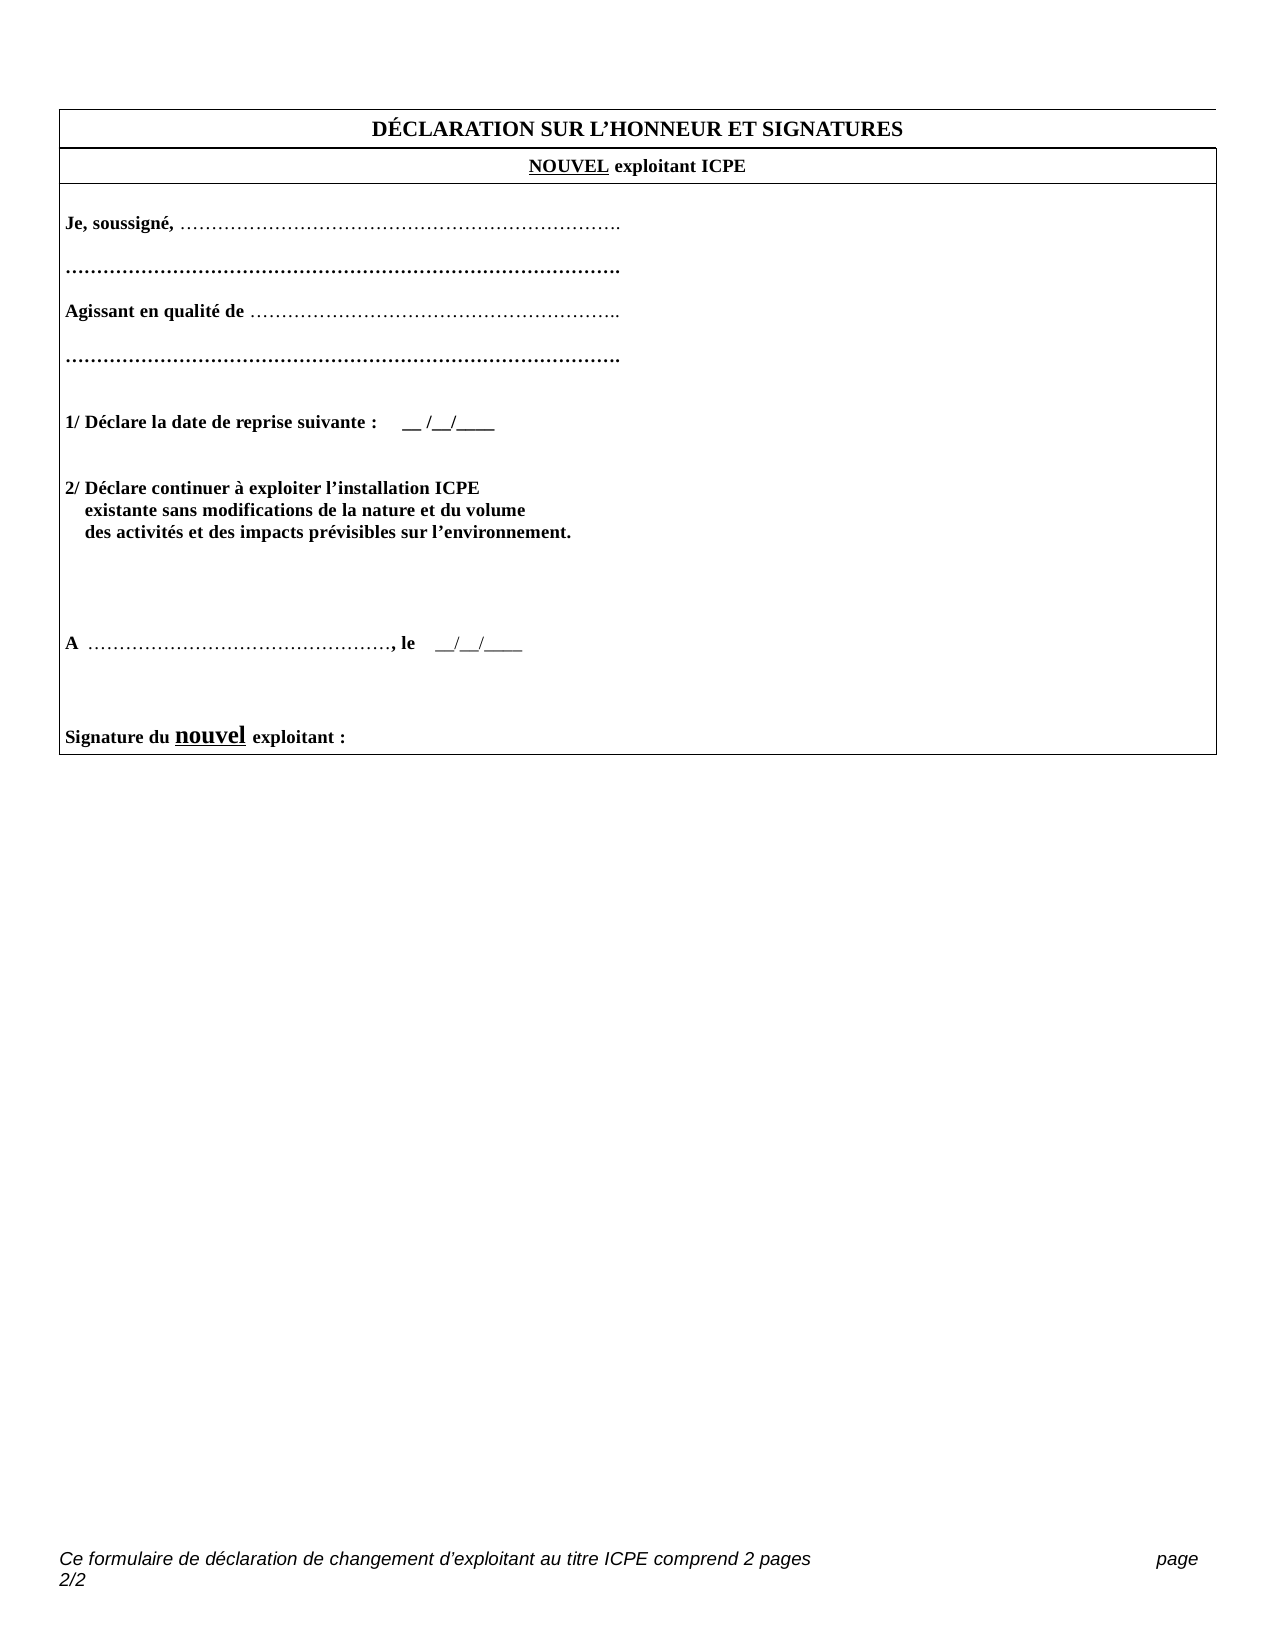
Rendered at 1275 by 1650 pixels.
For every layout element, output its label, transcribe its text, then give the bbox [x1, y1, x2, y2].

table_header DÉCLARATION SUR L’HONNEUR ET SIGNATURES [60, 110, 1216, 147]
table_cell Je, soussigné, ……………………………………………………………. ……………………………………………………………………………. Agissant en qualité de ………………………………………………….. ……………………………………………………………………………. 1/ Déclare la date de reprise suivante : __ /__/____ 2/ Déclare continuer à exploiter l’installation ICPE existante sans modifications de la nature et du volume des activités et des impacts prévisibles sur l’environnement. A …………………………………………, le __/__/____ Signature du nouvel exploitant : [60, 184, 1216, 754]
table_header NOUVEL exploitant ICPE [60, 149, 1216, 183]
